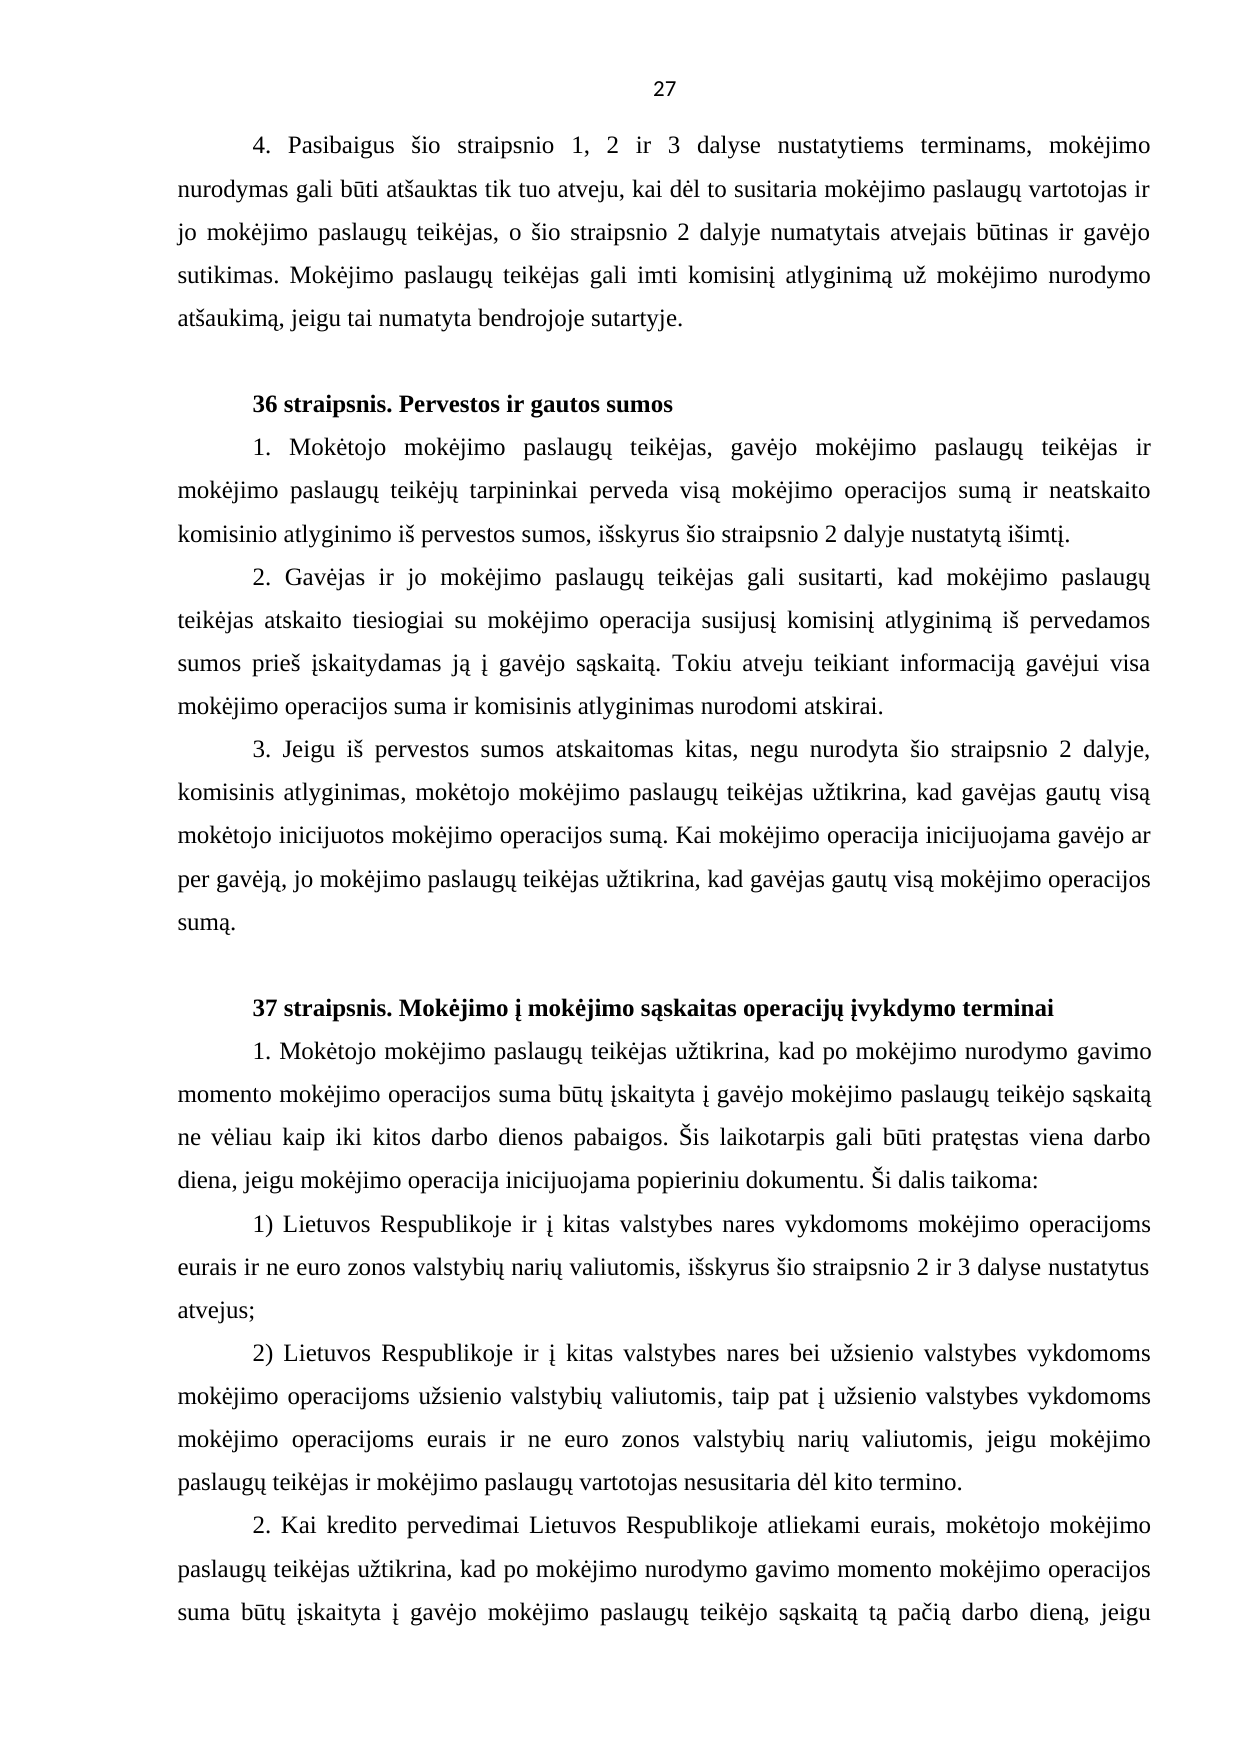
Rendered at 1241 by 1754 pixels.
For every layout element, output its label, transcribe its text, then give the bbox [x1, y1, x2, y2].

text 2) Lietuvos Respublikoje ir į kitas valstybes nares bei užsienio valstybes vykdomoms mokėjimo operacijoms užsienio valstybių valiutomis, taip pat į užsienio valstybes vykdomoms mokėjimo operacijoms eurais ir ne euro zonos valstybių narių valiutomis, jeigu mokėjimo paslaugų teikėjas ir mokėjimo paslaugų vartotojas nesusitaria dėl kito termino. [177, 1338, 1152, 1496]
text 2. Kai kredito pervedimai Lietuvos Respublikoje atliekami eurais, mokėtojo mokėjimo paslaugų teikėjas užtikrina, kad po mokėjimo nurodymo gavimo momento mokėjimo operacijos suma būtų įskaityta į gavėjo mokėjimo paslaugų teikėjo sąskaitą tą pačią darbo dieną, jeigu [177, 1511, 1152, 1626]
text 1. Mokėtojo mokėjimo paslaugų teikėjas užtikrina, kad po mokėjimo nurodymo gavimo momento mokėjimo operacijos suma būtų įskaityta į gavėjo mokėjimo paslaugų teikėjo sąskaitą ne vėliau kaip iki kitos darbo dienos pabaigos. Šis laikotarpis gali būti pratęstas viena darbo diena, jeigu mokėjimo operacija inicijuojama popieriniu dokumentu. Ši dalis taikoma: [177, 1036, 1152, 1194]
text 1. Mokėtojo mokėjimo paslaugų teikėjas, gavėjo mokėjimo paslaugų teikėjas ir mokėjimo paslaugų teikėjų tarpininkai perveda visą mokėjimo operacijos sumą ir neatskaito komisinio atlyginimo iš pervestos sumos, išskyrus šio straipsnio 2 dalyje nustatytą išimtį. [177, 432, 1152, 547]
text 4. Pasibaigus šio straipsnio 1, 2 ir 3 dalyse nustatytiems terminams, mokėjimo nurodymas gali būti atšauktas tik tuo atveju, kai dėl to susitaria mokėjimo paslaugų vartotojas ir jo mokėjimo paslaugų teikėjas, o šio straipsnio 2 dalyje numatytais atvejais būtinas ir gavėjo sutikimas. Mokėjimo paslaugų teikėjas gali imti komisinį atlyginimą už mokėjimo nurodymo atšaukimą, jeigu tai numatyta bendrojoje sutartyje. [177, 131, 1152, 332]
text 37 straipsnis. Mokėjimo į mokėjimo sąskaitas operacijų įvykdymo terminai [177, 993, 1152, 1022]
text 3. Jeigu iš pervestos sumos atskaitomas kitas, negu nurodyta šio straipsnio 2 dalyje, komisinis atlyginimas, mokėtojo mokėjimo paslaugų teikėjas užtikrina, kad gavėjas gautų visą mokėtojo inicijuotos mokėjimo operacijos sumą. Kai mokėjimo operacija inicijuojama gavėjo ar per gavėją, jo mokėjimo paslaugų teikėjas užtikrina, kad gavėjas gautų visą mokėjimo operacijos sumą. [177, 734, 1152, 936]
text 36 straipsnis. Pervestos ir gautos sumos [177, 389, 1152, 418]
text 2. Gavėjas ir jo mokėjimo paslaugų teikėjas gali susitarti, kad mokėjimo paslaugų teikėjas atskaito tiesiogiai su mokėjimo operacija susijusį komisinį atlyginimą iš pervedamos sumos prieš įskaitydamas ją į gavėjo sąskaitą. Tokiu atveju teikiant informaciją gavėjui visa mokėjimo operacijos suma ir komisinis atlyginimas nurodomi atskirai. [177, 562, 1152, 720]
text 1) Lietuvos Respublikoje ir į kitas valstybes nares vykdomoms mokėjimo operacijoms eurais ir ne euro zonos valstybių narių valiutomis, išskyrus šio straipsnio 2 ir 3 dalyse nustatytus atvejus; [177, 1209, 1152, 1324]
